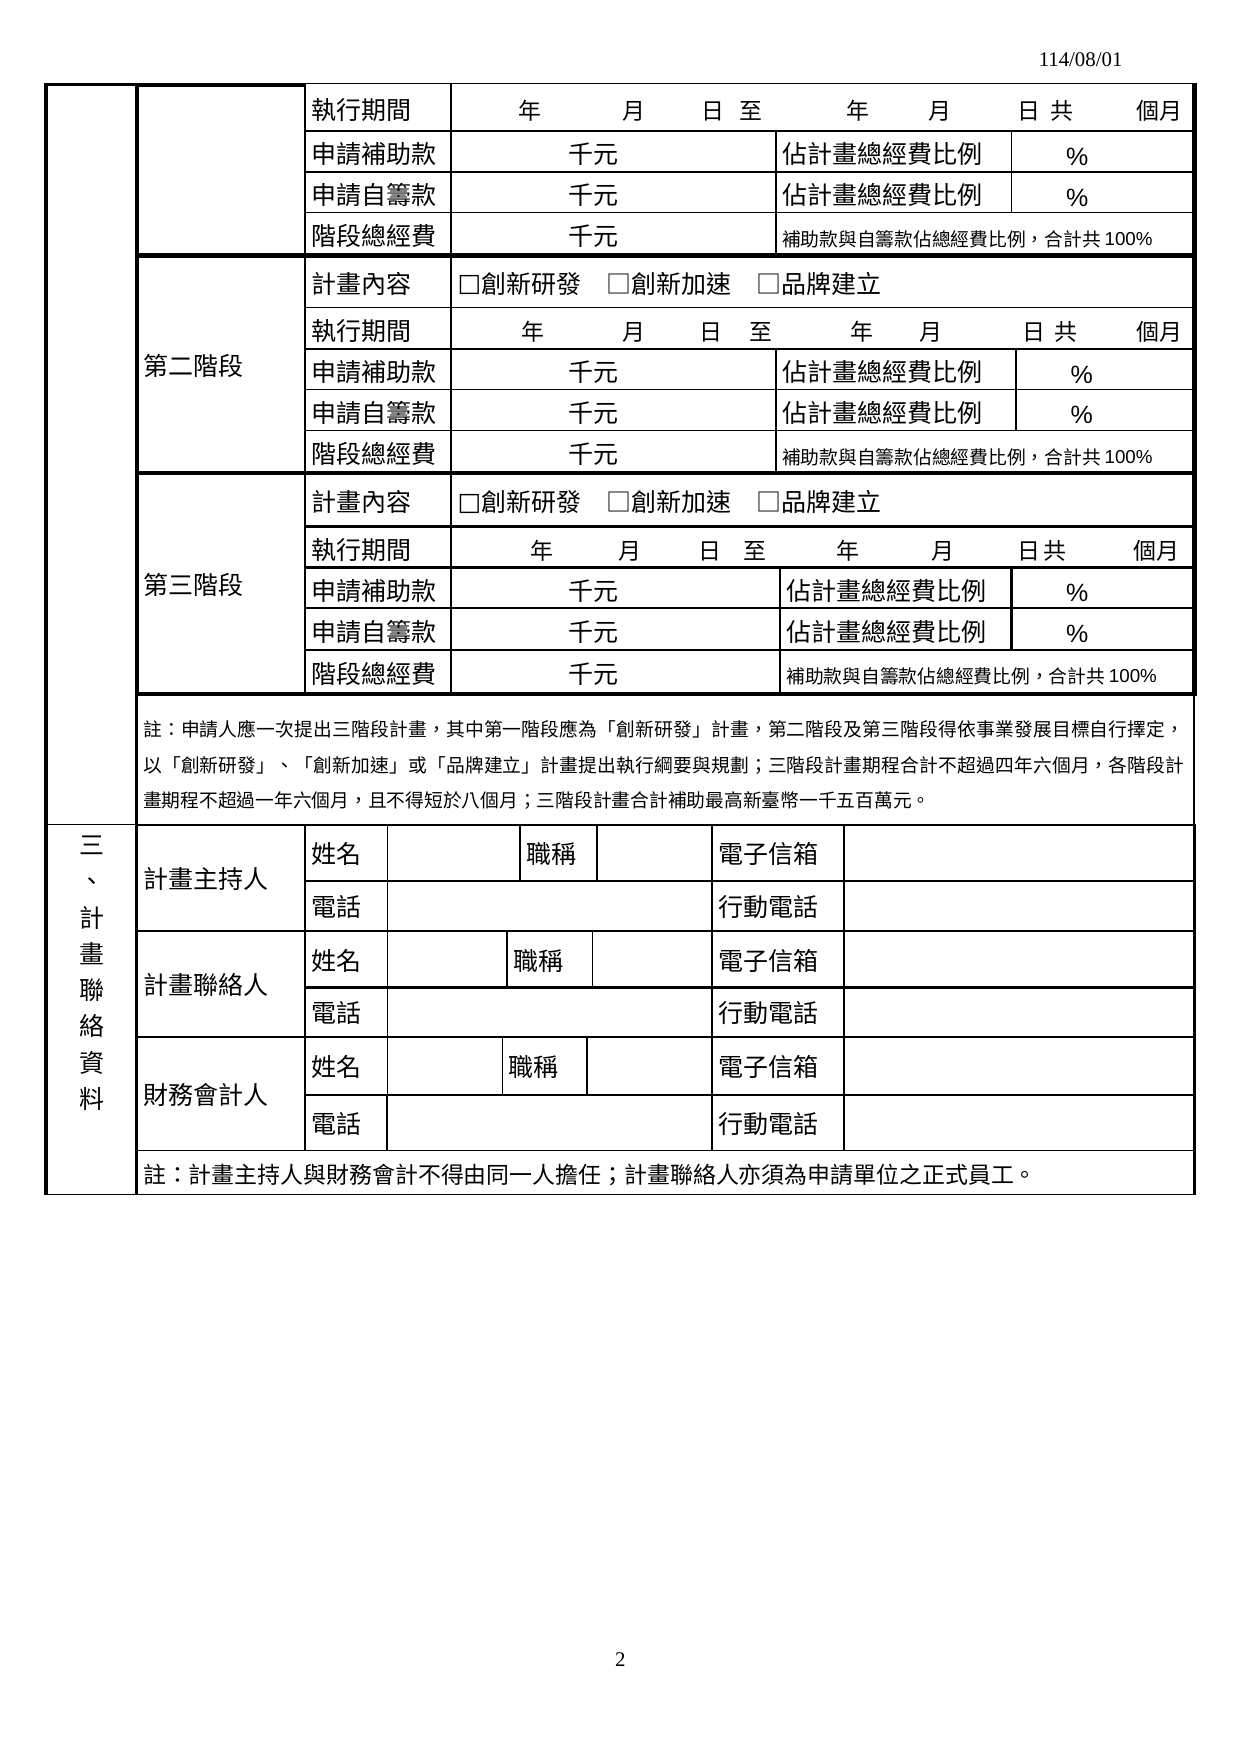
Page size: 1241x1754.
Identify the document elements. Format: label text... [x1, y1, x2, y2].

table_cell [845, 826, 1193, 880]
table_cell 佔計畫總經費比例 [777, 132, 1011, 171]
table_cell 職稱 [521, 826, 596, 880]
table_cell 計畫主持人 [138, 826, 304, 930]
table_cell 共 [1044, 84, 1077, 130]
table_cell 佔計畫總經費比例 [781, 609, 1010, 649]
table_cell 執行期間 [306, 308, 450, 348]
table_cell □創新研發 □創新加速 □品牌建立 [452, 475, 1192, 525]
table_cell 日 [1011, 84, 1044, 130]
table_cell 個月 [1119, 528, 1192, 566]
table_cell 第二階段 [139, 258, 304, 471]
table_cell [139, 87, 304, 253]
table_cell 千元 [452, 350, 775, 389]
table_cell 申請自籌款 [306, 609, 450, 649]
table_cell [640, 308, 684, 348]
table_cell 申請補助款 [306, 569, 450, 607]
table_cell 年 [828, 528, 867, 566]
table_cell [952, 528, 1011, 566]
table_cell [845, 932, 1193, 986]
table_cell 千元 [452, 431, 775, 471]
table_cell 申請補助款 [306, 350, 450, 389]
table_cell 計畫聯絡人 [138, 932, 304, 1036]
table_cell [388, 989, 711, 1036]
table_cell 年 [511, 84, 548, 130]
table_cell % [1013, 609, 1192, 649]
table_cell [452, 308, 516, 348]
table_cell [548, 308, 617, 348]
table_cell 補助款與自籌款佔總經費比例，合計共100% [777, 431, 1192, 471]
table_cell 日 [1011, 528, 1037, 566]
table_cell 日 [685, 308, 736, 348]
table_cell [1067, 528, 1119, 566]
table_cell % [1017, 350, 1192, 389]
table_cell 佔計畫總經費比例 [777, 350, 1015, 389]
table_cell 電子信箱 [713, 932, 843, 986]
table_cell 月 [612, 528, 644, 566]
table_cell % [1012, 173, 1192, 212]
table_cell 執行期間 [306, 528, 450, 566]
table_cell 千元 [452, 569, 779, 607]
table_cell [388, 1096, 711, 1150]
table_cell 階段總經費 [306, 213, 450, 253]
table_cell 千元 [452, 390, 775, 430]
table_cell 申請自籌款 [306, 173, 450, 212]
table_cell [958, 84, 1011, 130]
table_cell 月 [925, 528, 952, 566]
table_cell [845, 1038, 1193, 1094]
table_cell [845, 989, 1193, 1036]
table_cell 佔計畫總經費比例 [777, 390, 1015, 430]
table_cell 月 [617, 308, 640, 348]
table_cell 註：申請人應一次提出三階段計畫，其中第一階段應為「創新研發」計畫，第二階段及第三階段得依事業發展目標自行擇定，以「創新研發」、「創新加速」或「品牌建立」計畫提出執行綱要與規劃；三階段計畫期程合計不超過四年六個月，各階段計畫期程不超過一年六個月，且不得短於八個月；三階段計畫合計補助最高新臺幣一千五百萬元。 [138, 696, 1193, 823]
table_cell [452, 528, 524, 566]
table_cell 姓名 [306, 826, 387, 880]
table_cell 千元 [452, 173, 775, 212]
table_cell 執行期間 [306, 84, 450, 130]
table_cell 至 [725, 84, 776, 130]
table_cell [388, 1038, 502, 1094]
table_cell 月 [921, 84, 958, 130]
table_cell 電話 [306, 989, 387, 1036]
table_cell [388, 826, 519, 880]
table_cell [588, 1038, 711, 1094]
table_cell [548, 84, 617, 130]
table_cell 月 [617, 84, 649, 130]
table_cell [873, 84, 921, 130]
table_cell 申請自籌款 [306, 390, 450, 430]
table_cell 日 [1016, 308, 1048, 348]
table_cell 電子信箱 [713, 826, 843, 880]
table_cell □創新研發 □創新加速 □品牌建立 [452, 258, 1192, 307]
table_cell [452, 84, 511, 130]
table_cell % [1017, 390, 1192, 430]
table_cell 年 [516, 308, 548, 348]
table_cell [593, 932, 711, 986]
table_cell 年 [840, 84, 872, 130]
table_cell 補助款與自籌款佔總經費比例，合計共100% [781, 651, 1192, 692]
table_cell 階段總經費 [306, 431, 450, 471]
table_cell [785, 308, 844, 348]
table_cell [555, 528, 612, 566]
table_cell 姓名 [306, 1038, 387, 1094]
table_cell 行動電話 [713, 989, 843, 1036]
table_cell 計畫內容 [306, 258, 450, 307]
table_cell 共 [1049, 308, 1082, 348]
table_cell 註：計畫主持人與財務會計不得由同一人擔任；計畫聯絡人亦須為申請單位之正式員工。 [138, 1151, 1193, 1194]
table_cell 職稱 [503, 1038, 586, 1094]
table_cell [1082, 308, 1125, 348]
table_cell 補助款與自籌款佔總經費比例，合計共100% [777, 213, 1192, 253]
table_cell [1077, 84, 1125, 130]
table_cell 千元 [452, 609, 779, 649]
table_cell 千元 [452, 213, 775, 253]
table_cell [388, 882, 711, 930]
table_cell 行動電話 [713, 882, 843, 930]
table_cell 行動電話 [713, 1096, 843, 1150]
table_cell 職稱 [508, 932, 592, 986]
table_cell 電話 [306, 1096, 386, 1150]
table_cell 至 [736, 308, 785, 348]
table_cell 三 、 計 畫 聯 絡 資 料 [48, 825, 135, 1194]
table_cell 年 [844, 308, 877, 348]
table_cell [776, 84, 840, 130]
table_cell 日 [695, 84, 725, 130]
table_cell [649, 84, 695, 130]
table_cell 申請補助款 [306, 132, 450, 171]
table_cell [845, 882, 1193, 930]
table_cell 至 [730, 528, 780, 566]
table_cell 佔計畫總經費比例 [777, 173, 1011, 212]
table_cell 日 [691, 528, 729, 566]
table_cell 計畫內容 [306, 475, 450, 525]
table_cell [598, 826, 711, 880]
table_cell [780, 528, 828, 566]
table_cell 千元 [452, 651, 779, 692]
table_cell 共 [1037, 528, 1067, 566]
table_cell % [1012, 132, 1192, 171]
table_cell % [1013, 569, 1192, 607]
table_cell 個月 [1125, 84, 1192, 130]
table_cell [388, 932, 506, 986]
table_cell [867, 528, 925, 566]
table_cell 階段總經費 [306, 651, 450, 692]
table_cell [947, 308, 1016, 348]
table_cell 財務會計人 [138, 1038, 304, 1150]
table_cell [48, 86, 135, 823]
table_cell 月 [914, 308, 947, 348]
table_cell 千元 [452, 132, 775, 171]
table_cell [644, 528, 691, 566]
table_cell 電話 [306, 882, 387, 930]
table_cell 個月 [1125, 308, 1192, 348]
table_cell 佔計畫總經費比例 [781, 569, 1010, 607]
table_cell 第三階段 [139, 475, 304, 692]
table_cell [877, 308, 913, 348]
table_cell 電子信箱 [713, 1038, 843, 1094]
table_cell [845, 1096, 1193, 1150]
table_cell 姓名 [306, 932, 387, 986]
table_cell 年 [525, 528, 555, 566]
